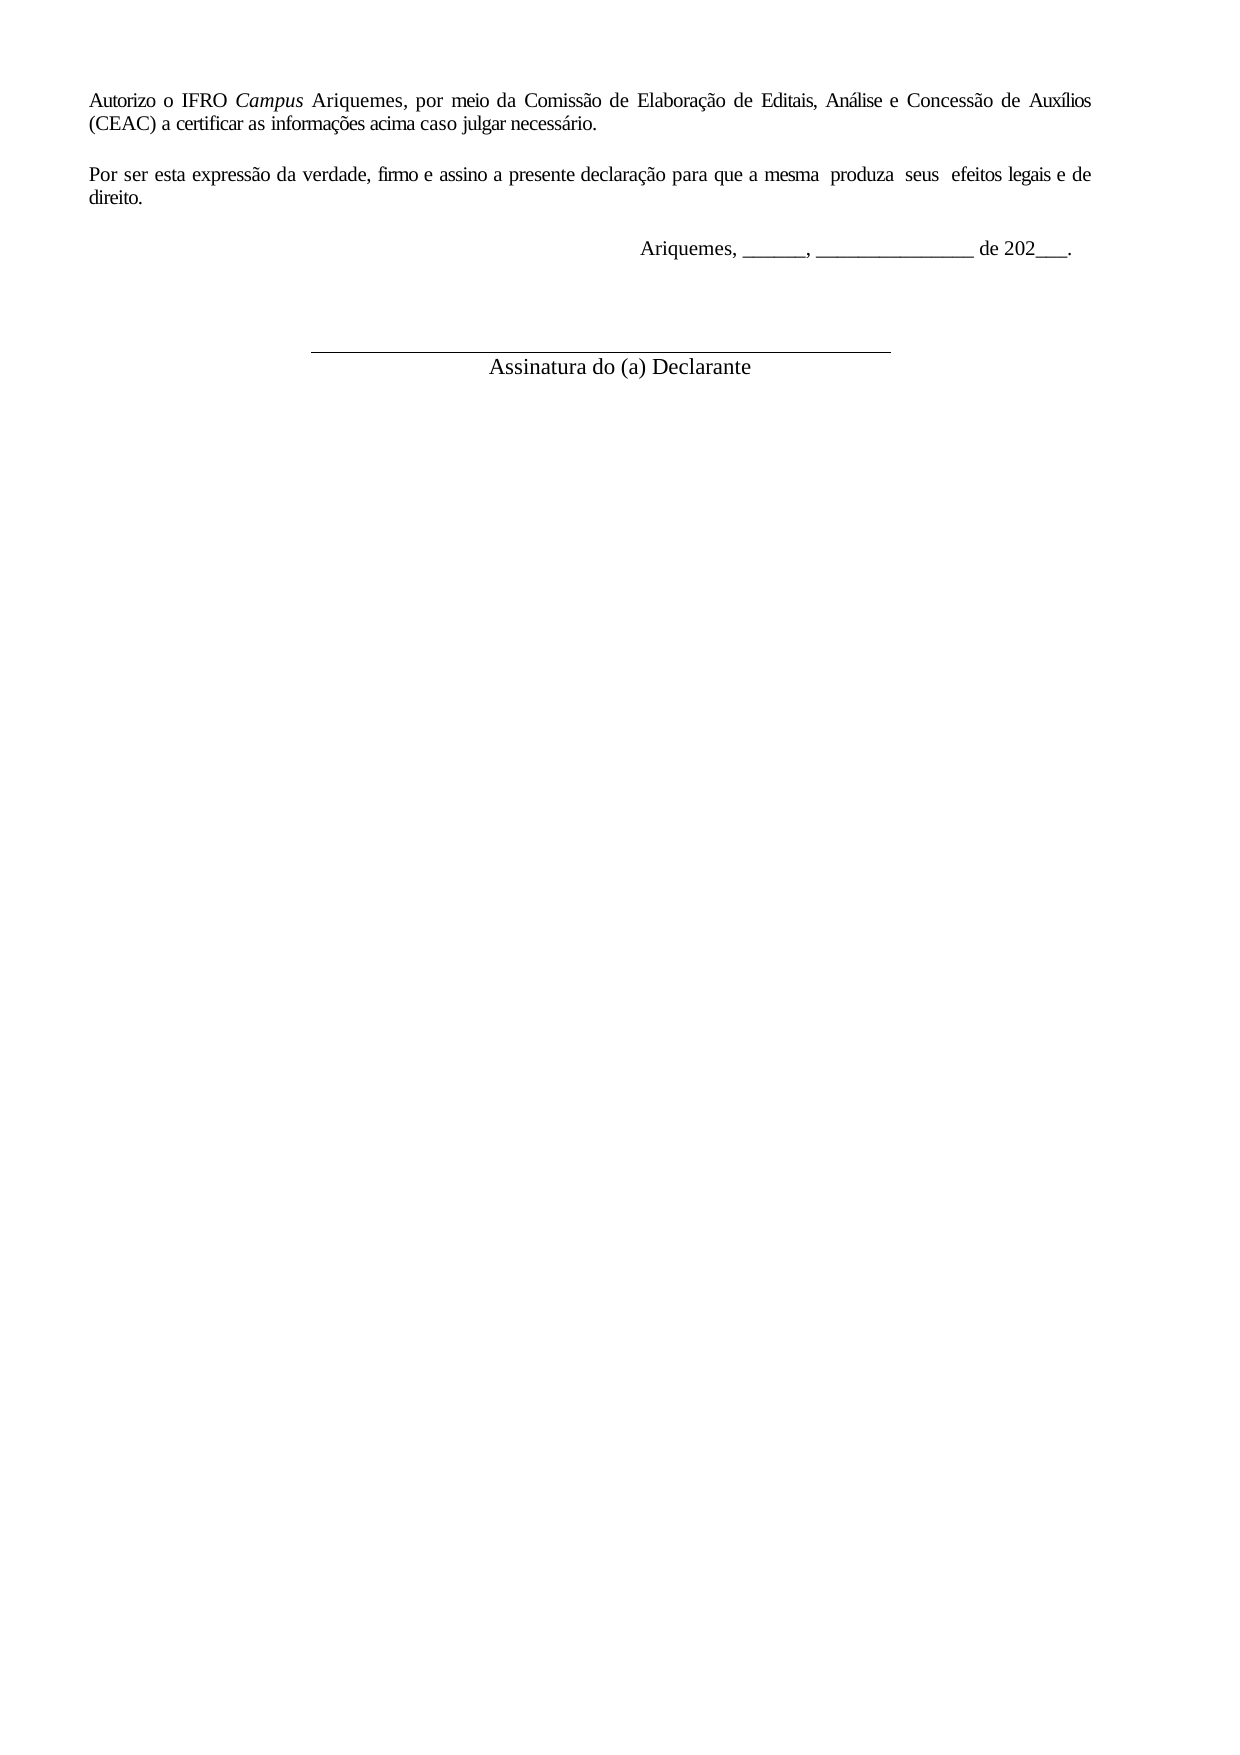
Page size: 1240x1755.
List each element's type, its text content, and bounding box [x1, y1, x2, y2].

text Autorizo o IFRO Campus Ariquemes, por meio da Comissão de Elaboração de Editais, Análise e Concessão de Auxílios (CEAC) a certificar as informações acima caso julgar necessário. [88, 89, 1093, 135]
text Por ser esta expressão da verdade, firmo e assino a presente declaração para que a mesma produza seus efeitos legais e de direito. [88, 163, 1093, 209]
text Ariquemes, ______, _______________ de 202___. [350, 236, 1078, 260]
text Assinatura do (a) Declarante [88, 349, 1151, 379]
